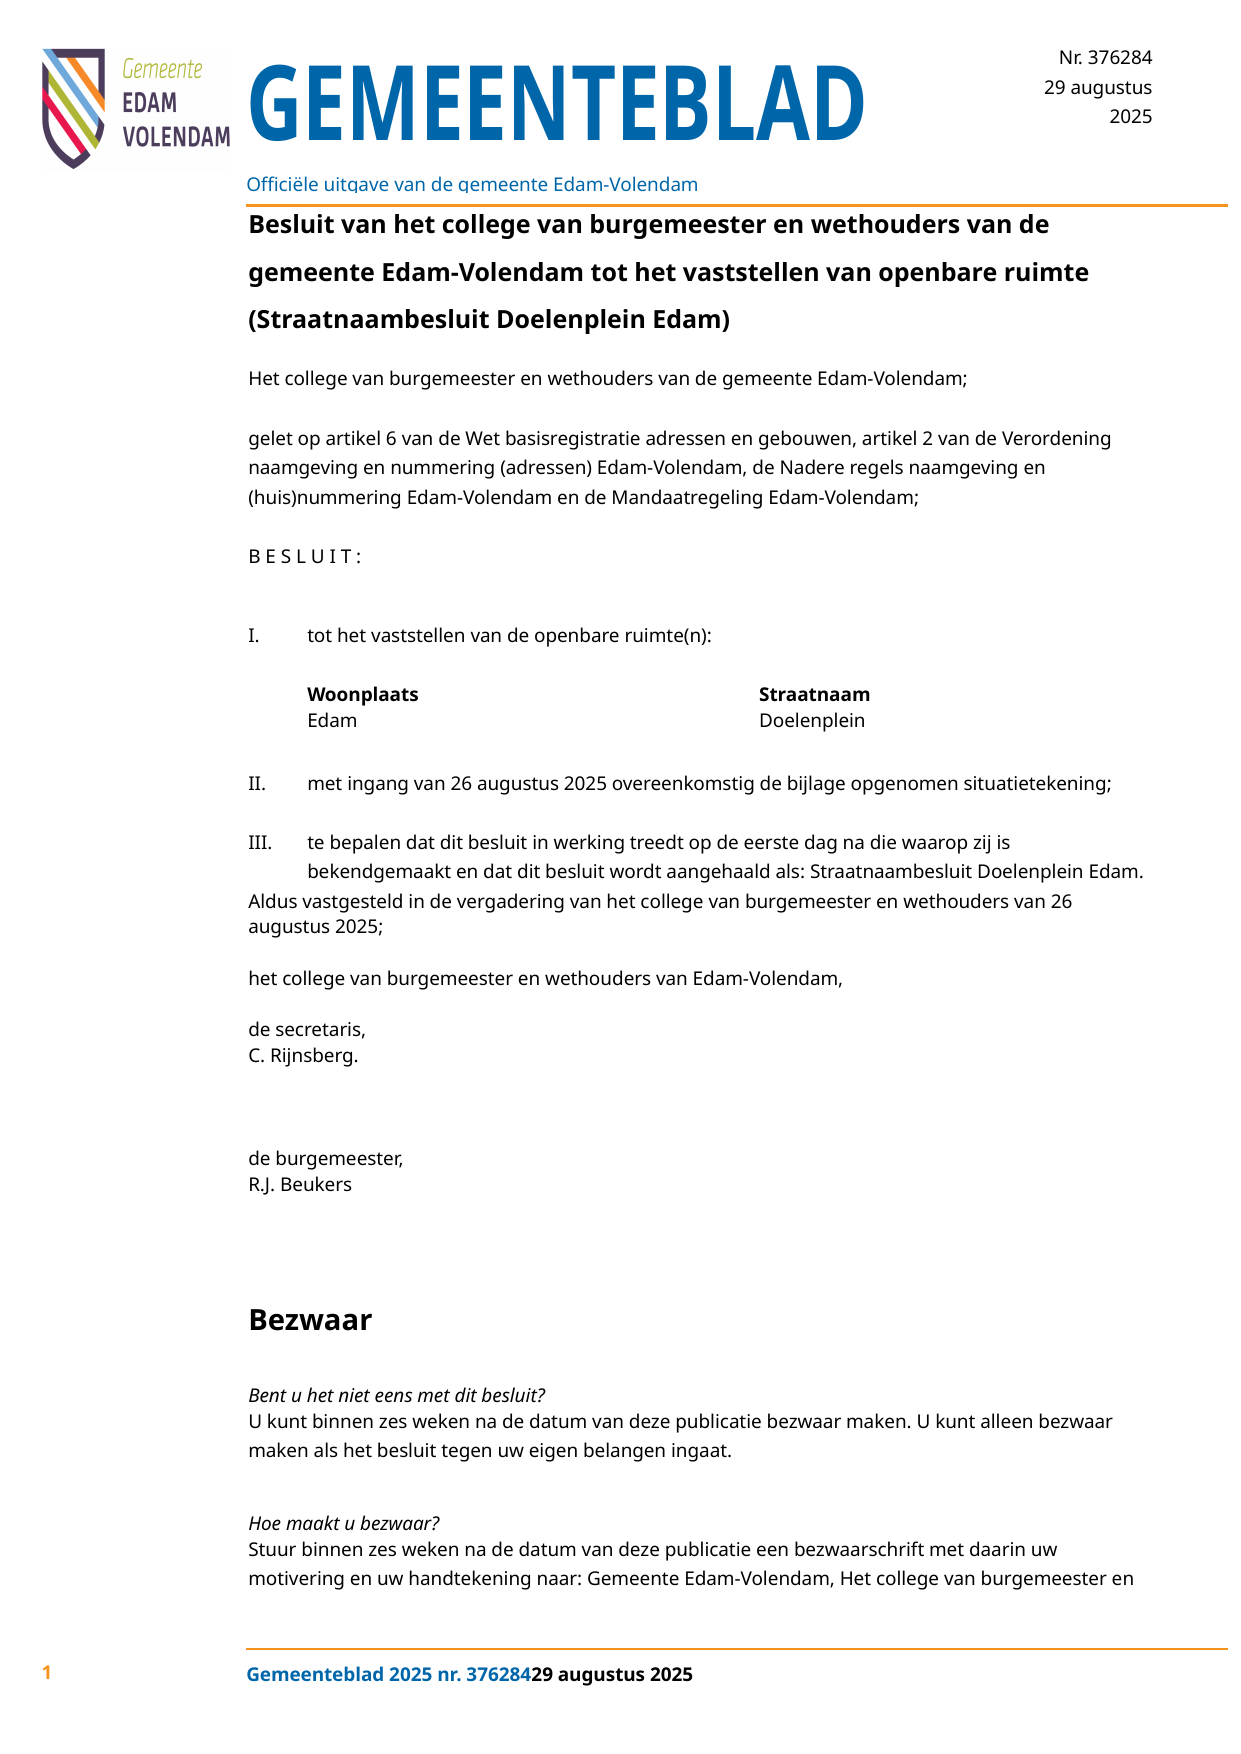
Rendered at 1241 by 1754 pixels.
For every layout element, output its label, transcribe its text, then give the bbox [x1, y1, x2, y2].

table_header Straatnaam [759, 681, 1211, 707]
table_cell Edam [307, 707, 759, 733]
text Besluit van het college van burgemeester en wethouders van de gemeente Edam-Volendam tot het vaststellen van openbare ruimte (Straatnaambesluit Doelenplein Edam) [248, 207, 1152, 336]
text B E S L U I T : [248, 543, 1152, 569]
text de burgemeester, [248, 1145, 1152, 1171]
text Bezwaar [248, 1300, 1152, 1339]
text Bent u het niet eens met dit besluit? [248, 1382, 1152, 1408]
list te bepalen dat dit besluit in werking treedt op de eerste dag na die waarop zij is bekendgemaakt en dat dit besluit wordt aangehaald als: Straatnaambesluit Doelenplein Edam. [248, 829, 1152, 884]
text het college van burgemeester en wethouders van Edam-Volendam, [248, 965, 1152, 991]
text C. Rijnsberg. [248, 1042, 1152, 1068]
picture [41, 47, 231, 172]
text R.J. Beukers [248, 1171, 1152, 1197]
text Aldus vastgesteld in de vergadering van het college van burgemeester en wethouders van 26 augustus 2025; [248, 888, 1152, 939]
text Stuur binnen zes weken na de datum van deze publicatie een bezwaarschrift met daarin uw motivering en uw handtekening naar: Gemeente Edam-Volendam, Het college van burgemeester en [248, 1536, 1152, 1591]
text de secretaris, [248, 1017, 1152, 1042]
list tot het vaststellen van de openbare ruimte(n): [248, 622, 1152, 648]
table_cell Doelenplein [759, 707, 1211, 733]
text gelet op artikel 6 van de Wet basisregistratie adressen en gebouwen, artikel 2 van de Verordening naamgeving en nummering (adressen) Edam-Volendam, de Nadere regels naamgeving en (huis)nummering Edam-Volendam en de Mandaatregeling Edam-Volendam; [248, 425, 1152, 509]
list met ingang van 26 augustus 2025 overeenkomstig de bijlage opgenomen situatietekening; [248, 770, 1152, 795]
text U kunt binnen zes weken na de datum van deze publicatie bezwaar maken. U kunt alleen bezwaar maken als het besluit tegen uw eigen belangen ingaat. [248, 1408, 1152, 1463]
table_header Woonplaats [307, 681, 759, 707]
text Het college van burgemeester en wethouders van de gemeente Edam-Volendam; [248, 366, 1152, 391]
text Hoe maakt u bezwaar? [248, 1510, 1152, 1536]
